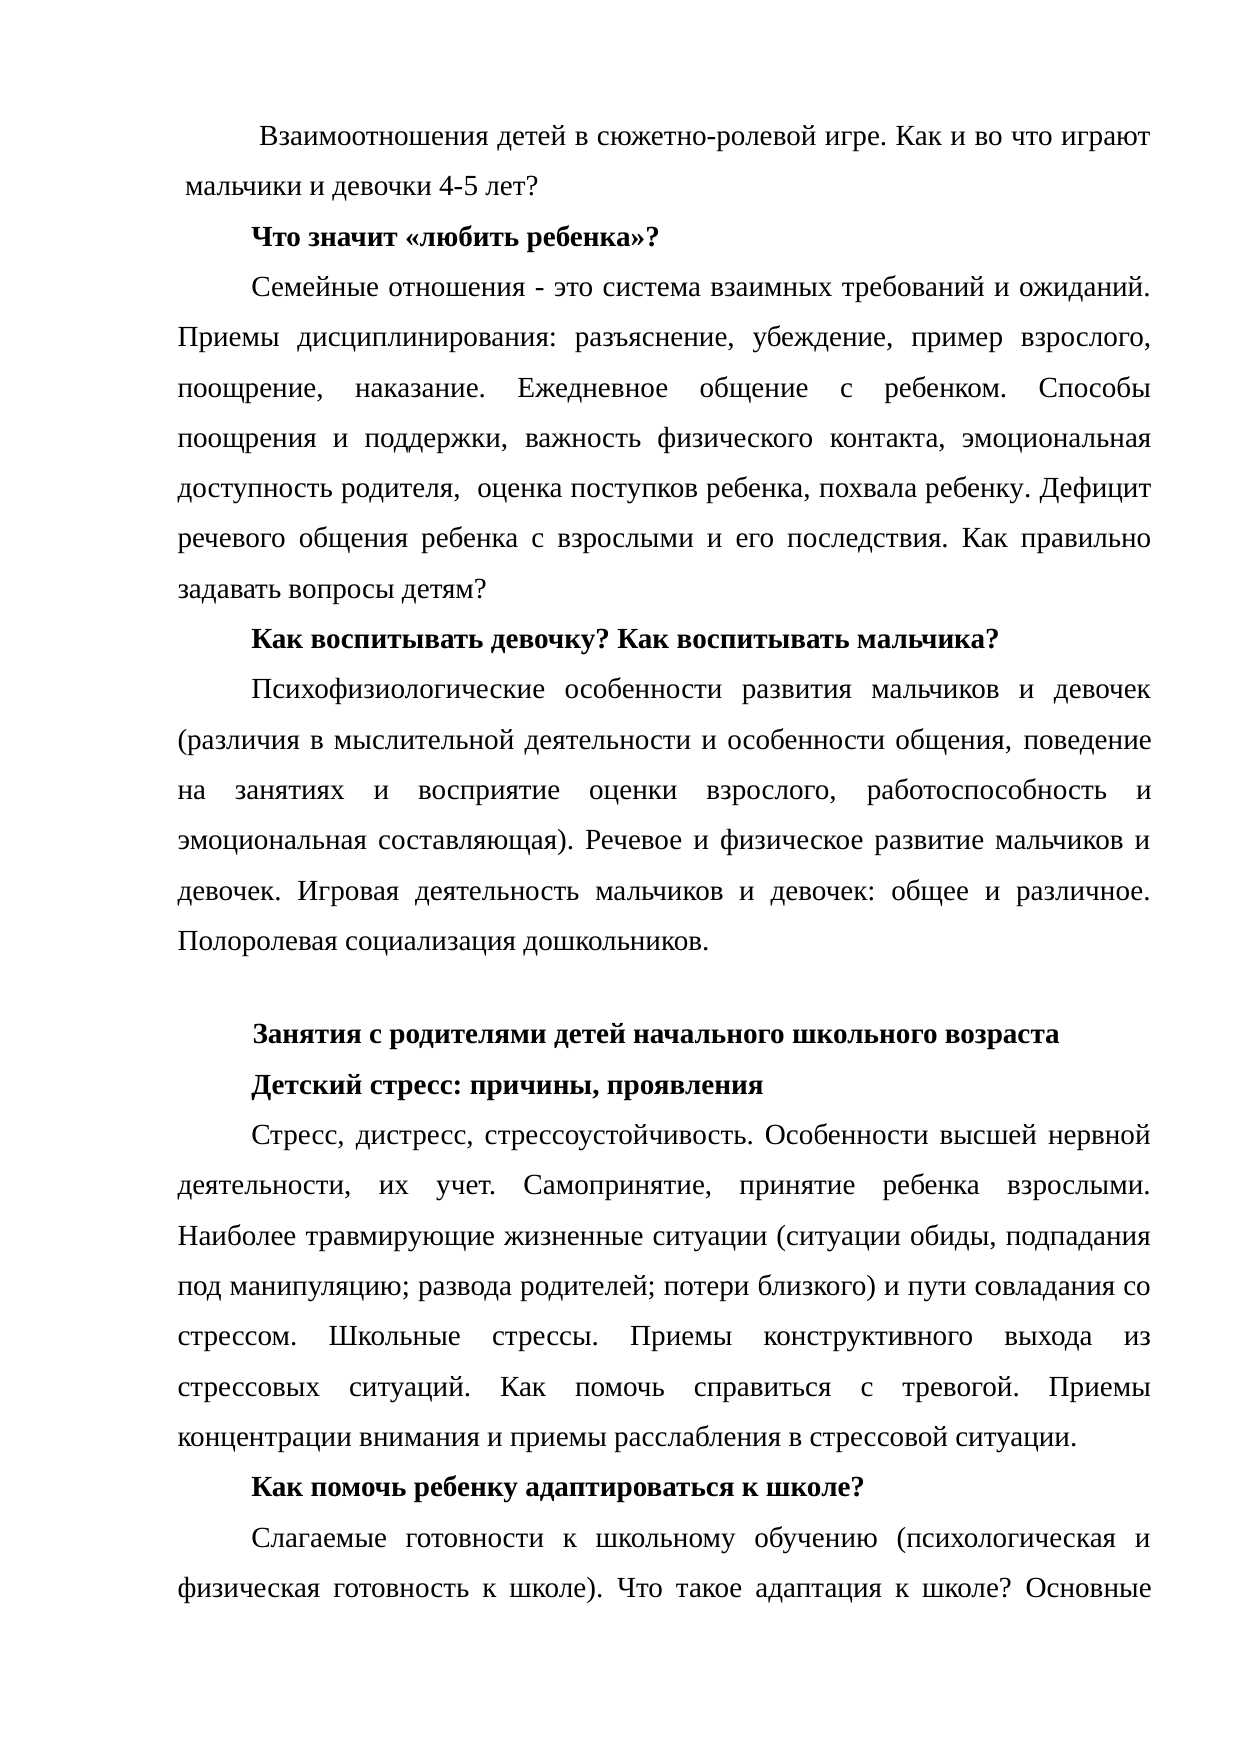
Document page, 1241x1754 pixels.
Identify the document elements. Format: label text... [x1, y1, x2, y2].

text Стресс, дистресс, стрессоустойчивость. Особенности высшей нервной деятельности, их учет. Самопринятие, принятие ребенка взрослыми. Наиболее травмирующие жизненные ситуации (ситуации обиды, подпадания под манипуляцию; развода родителей; потери близкого) и пути совладания со стрессом. Школьные стрессы. Приемы конструктивного выхода из стрессовых ситуаций. Как помочь справиться с тревогой. Приемы концентрации внимания и приемы расслабления в стрессовой ситуации. [177, 1117, 1152, 1453]
text Взаимоотношения детей в сюжетно-ролевой игре. Как и во что играют мальчики и девочки 4-5 лет? [185, 118, 1152, 202]
text Занятия с родителями детей начального школьного возраста [252, 1017, 1152, 1050]
text Психофизиологические особенности развития мальчиков и девочек (различия в мыслительной деятельности и особенности общения, поведение на занятиях и восприятие оценки взрослого, работоспособность и эмоциональная составляющая). Речевое и физическое развитие мальчиков и девочек. Игровая деятельность мальчиков и девочек: общее и различное. Полоролевая социализация дошкольников. [177, 672, 1152, 957]
text Как помочь ребенку адаптироваться к школе? [177, 1469, 1152, 1503]
text Что значит «любить ребенка»? [177, 219, 1152, 252]
text Семейные отношения - это система взаимных требований и ожиданий. Приемы дисциплинирования: разъяснение, убеждение, пример взрослого, поощрение, наказание. Ежедневное общение с ребенком. Способы поощрения и поддержки, важность физического контакта, эмоциональная доступность родителя, оценка поступков ребенка, похвала ребенку. Дефицит речевого общения ребенка с взрослыми и его последствия. Как правильно задавать вопросы детям? [177, 269, 1152, 604]
text Слагаемые готовности к школьному обучению (психологическая и физическая готовность к школе). Что такое адаптация к школе? Основные [177, 1520, 1152, 1603]
text Детский стресс: причины, проявления [177, 1067, 1152, 1100]
text Как воспитывать девочку? Как воспитывать мальчика? [177, 621, 1152, 655]
